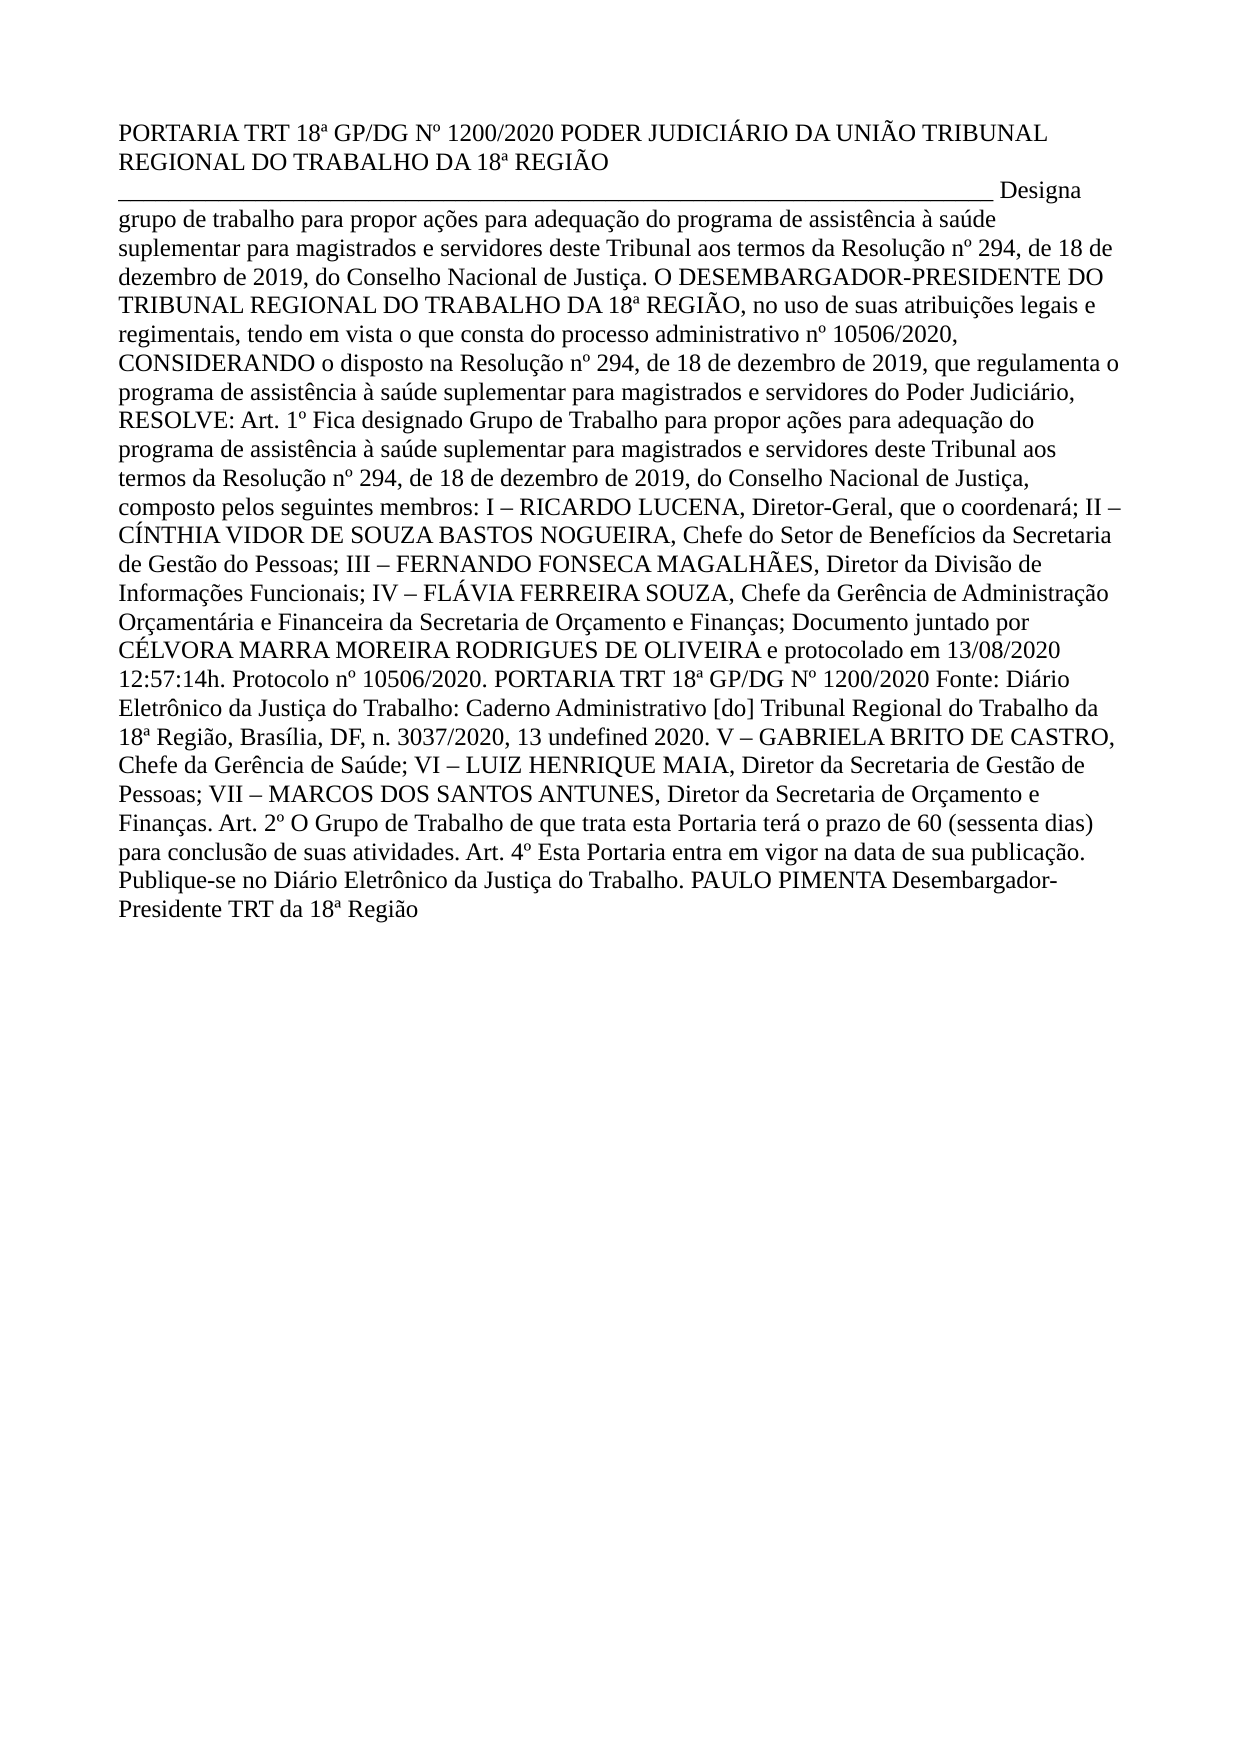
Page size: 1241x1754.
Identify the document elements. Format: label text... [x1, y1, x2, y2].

text PORTARIA TRT 18ª GP/DG Nº 1200/2020 PODER JUDICIÁRIO DA UNIÃO TRIBUNAL REGIONAL DO TRABALHO DA 18ª REGIÃO ______________________________________________________________________ Designa grupo de trabalho para propor ações para adequação do programa de assistência à saúde suplementar para magistrados e servidores deste Tribunal aos termos da Resolução nº 294, de 18 de dezembro de 2019, do Conselho Nacional de Justiça. O DESEMBARGADOR-PRESIDENTE DO TRIBUNAL REGIONAL DO TRABALHO DA 18ª REGIÃO, no uso de suas atribuições legais e regimentais, tendo em vista o que consta do processo administrativo nº 10506/2020, CONSIDERANDO o disposto na Resolução nº 294, de 18 de dezembro de 2019, que regulamenta o programa de assistência à saúde suplementar para magistrados e servidores do Poder Judiciário, RESOLVE: Art. 1º Fica designado Grupo de Trabalho para propor ações para adequação do programa de assistência à saúde suplementar para magistrados e servidores deste Tribunal aos termos da Resolução nº 294, de 18 de dezembro de 2019, do Conselho Nacional de Justiça, composto pelos seguintes membros: I – RICARDO LUCENA, Diretor-Geral, que o coordenará; II – CÍNTHIA VIDOR DE SOUZA BASTOS NOGUEIRA, Chefe do Setor de Benefícios da Secretaria de Gestão do Pessoas; III – FERNANDO FONSECA MAGALHÃES, Diretor da Divisão de Informações Funcionais; IV – FLÁVIA FERREIRA SOUZA, Chefe da Gerência de Administração Orçamentária e Financeira da Secretaria de Orçamento e Finanças; Documento juntado por CÉLVORA MARRA MOREIRA RODRIGUES DE OLIVEIRA e protocolado em 13/08/2020 12:57:14h. Protocolo nº 10506/2020. PORTARIA TRT 18ª GP/DG Nº 1200/2020 Fonte: Diário Eletrônico da Justiça do Trabalho: Caderno Administrativo [do] Tribunal Regional do Trabalho da 18ª Região, Brasília, DF, n. 3037/2020, 13 undefined 2020. V – GABRIELA BRITO DE CASTRO, Chefe da Gerência de Saúde; VI – LUIZ HENRIQUE MAIA, Diretor da Secretaria de Gestão de Pessoas; VII – MARCOS DOS SANTOS ANTUNES, Diretor da Secretaria de Orçamento e Finanças. Art. 2º O Grupo de Trabalho de que trata esta Portaria terá o prazo de 60 (sessenta dias) para conclusão de suas atividades. Art. 4º Esta Portaria entra em vigor na data de sua publicação. Publique-se no Diário Eletrônico da Justiça do Trabalho. PAULO PIMENTA Desembargador-Presidente TRT da 18ª Região [118, 118, 1122, 923]
